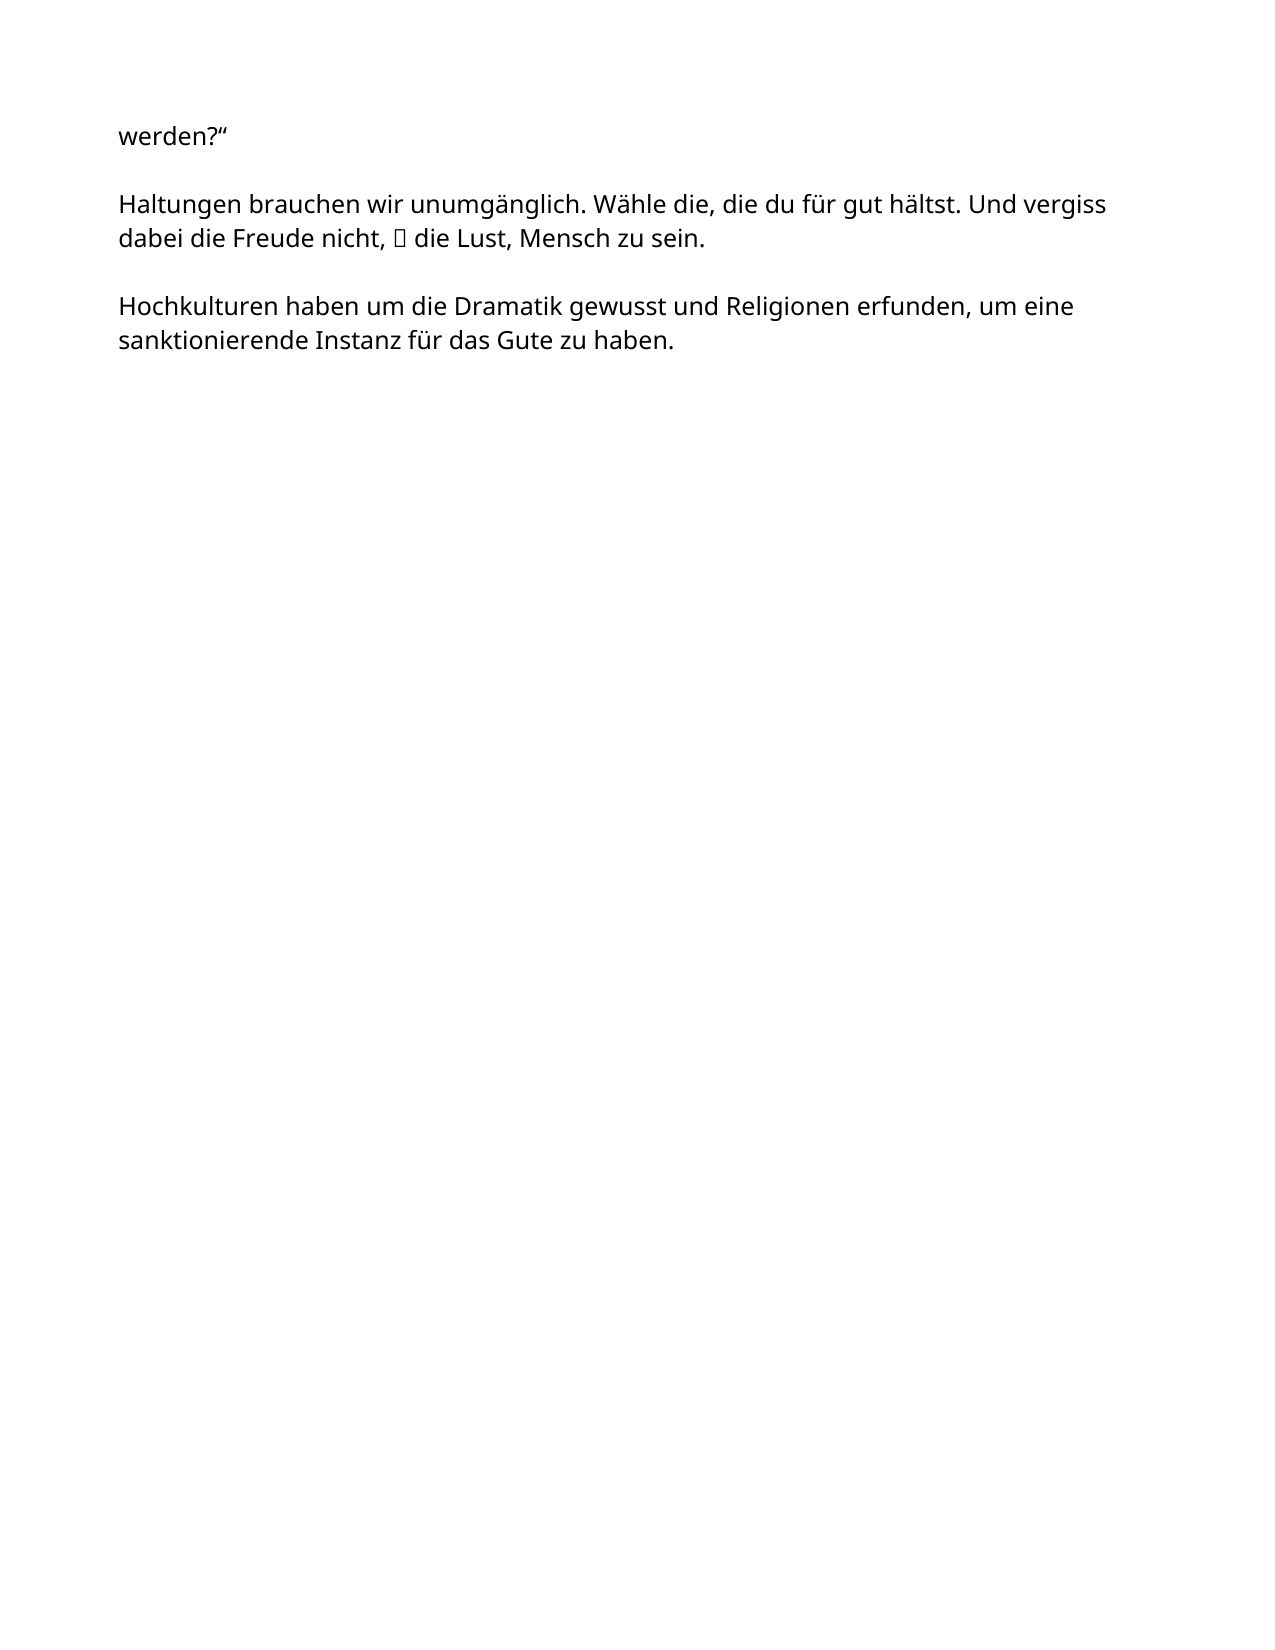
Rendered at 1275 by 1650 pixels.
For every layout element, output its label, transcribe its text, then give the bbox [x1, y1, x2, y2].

text werden?“ [118, 118, 1157, 152]
text Haltungen brauchen wir unumgänglich. Wähle die, die du für gut hältst. Und vergiss dabei die Freude nicht,  die Lust, Mensch zu sein. [118, 186, 1157, 254]
text Hochkulturen haben um die Dramatik gewusst und Religionen erfunden, um eine sanktionierende Instanz für das Gute zu haben. [118, 288, 1157, 357]
